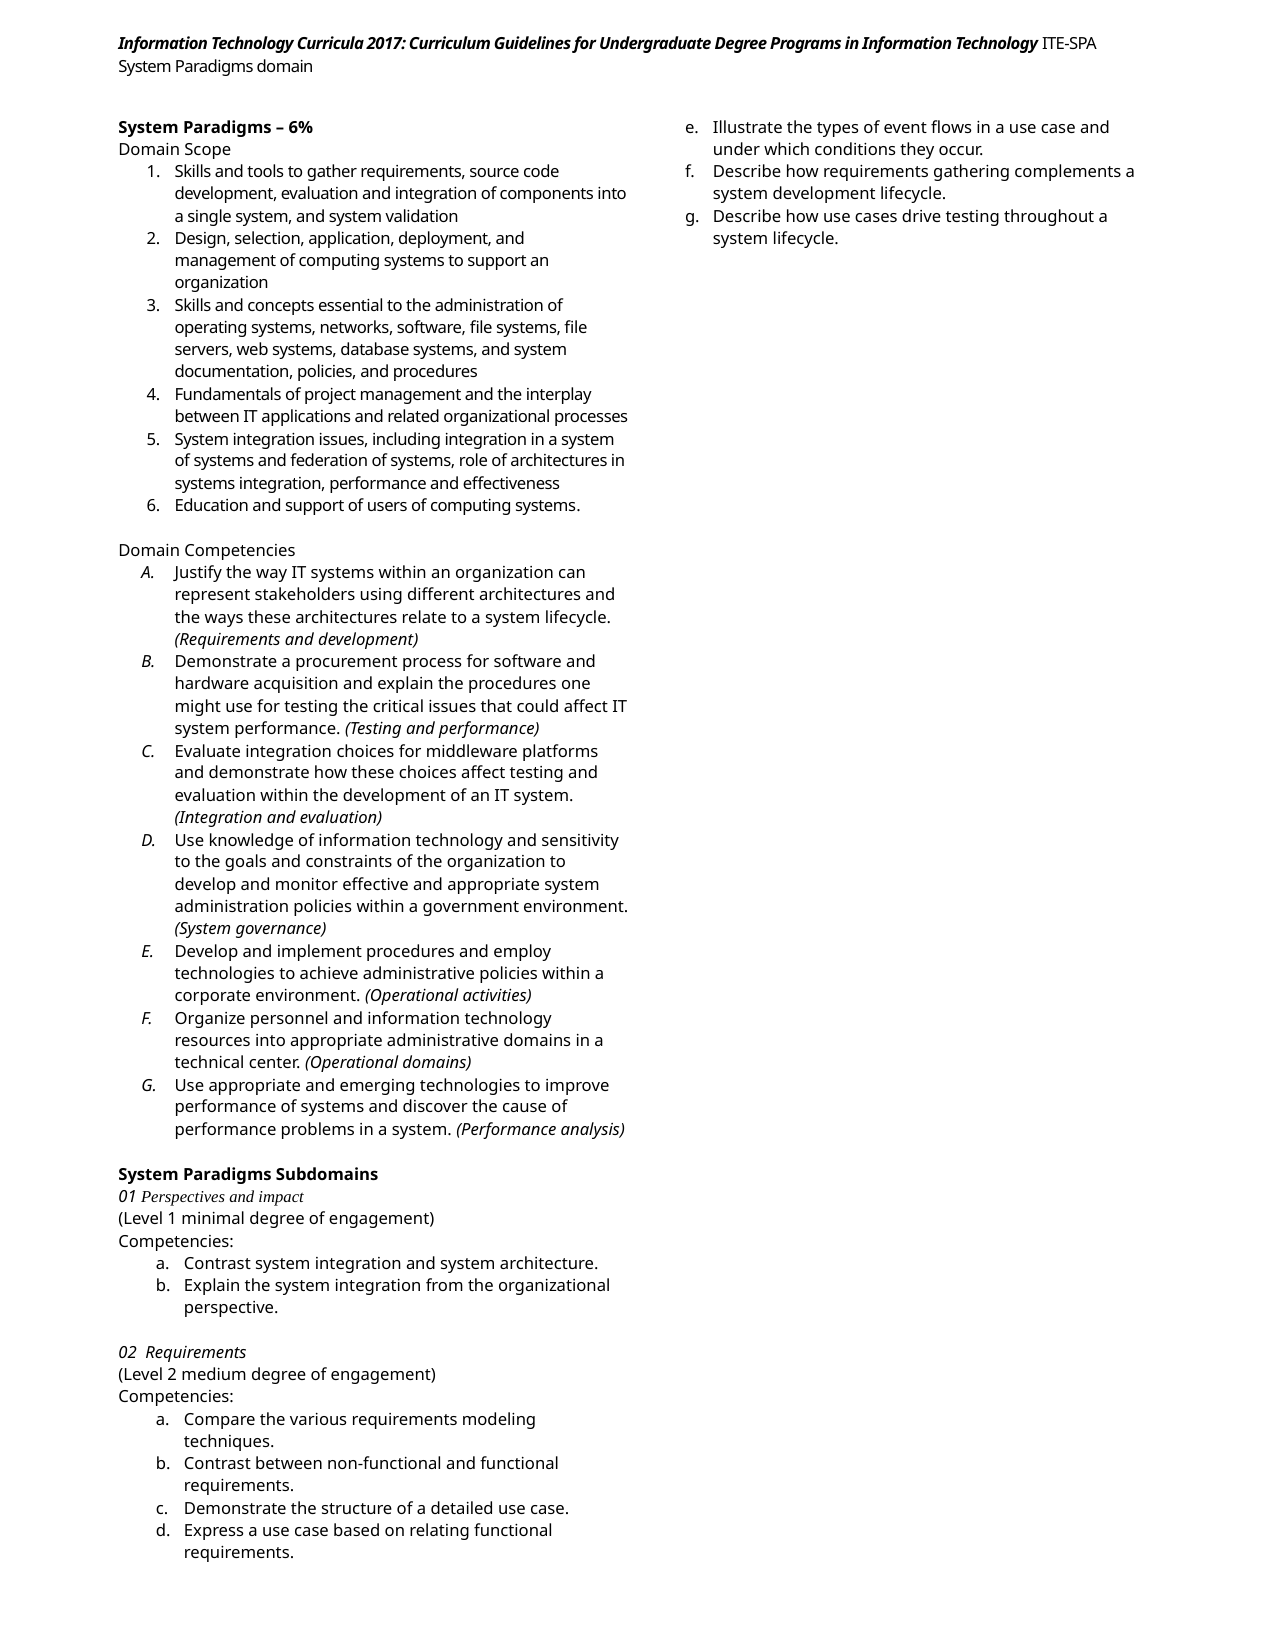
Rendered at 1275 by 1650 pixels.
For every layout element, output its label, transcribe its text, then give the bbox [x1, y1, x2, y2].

text System Paradigms Subdomains [118, 1163, 629, 1185]
list Evaluate integration choices for middleware platforms and demonstrate how these choices affect testing and evaluation within the development of an IT system. (Integration and evaluation) [137, 739, 629, 828]
text System Paradigms – 6% Domain Scope [118, 116, 629, 160]
text c. Demonstrate the structure of a detailed use case. [156, 1496, 629, 1519]
text 02 Requirements [118, 1341, 629, 1363]
list Justify the way IT systems within an organization can represent stakeholders using different architectures and the ways these architectures relate to a system lifecycle. (Requirements and development) [137, 561, 629, 650]
text e. Illustrate the types of event flows in a use case and under which conditions they occur. [685, 116, 1157, 160]
text 6. Education and support of users of computing systems. [146, 494, 629, 516]
text b. Explain the system integration from the organizational perspective. [156, 1274, 629, 1318]
text a. Compare the various requirements modeling techniques. [156, 1407, 629, 1452]
text (Level 2 medium degree of engagement) Competencies: [118, 1363, 629, 1407]
list Use appropriate and emerging technologies to improve performance of systems and discover the cause of performance problems in a system. (Performance analysis) [137, 1073, 629, 1140]
text 4. Fundamentals of project management and the interplay between IT applications and related organizational processes [146, 383, 629, 427]
text g. Describe how use cases drive testing throughout a system lifecycle. [685, 205, 1157, 271]
text Competencies: [118, 1229, 629, 1251]
text Domain Competencies [118, 539, 629, 561]
text 3. Skills and concepts essential to the administration of operating systems, networks, software, file systems, file servers, web systems, database systems, and system documentation, policies, and procedures [146, 294, 629, 383]
text 01 Perspectives and impact [118, 1185, 629, 1207]
list Use knowledge of information technology and sensitivity to the goals and constraints of the organization to develop and monitor effective and appropriate system administration policies within a government environment. (System governance) [137, 828, 629, 940]
text f. Describe how requirements gathering complements a system development lifecycle. [685, 160, 1157, 205]
text (Level 1 minimal degree of engagement) [118, 1207, 629, 1229]
list Organize personnel and information technology resources into appropriate administrative domains in a technical center. (Operational domains) [137, 1006, 629, 1073]
text 2. Design, selection, application, deployment, and management of computing systems to support an organization [146, 227, 629, 294]
text a. Contrast system integration and system architecture. [156, 1251, 629, 1274]
text 5. System integration issues, including integration in a system of systems and federation of systems, role of architectures in systems integration, performance and effectiveness [146, 427, 629, 494]
list Develop and implement procedures and employ technologies to achieve administrative policies within a corporate environment. (Operational activities) [137, 940, 629, 1006]
text 1. Skills and tools to gather requirements, source code development, evaluation and integration of components into a single system, and system validation [146, 160, 629, 227]
text b. Contrast between non-functional and functional requirements. [156, 1452, 629, 1496]
text d. Express a use case based on relating functional requirements. [156, 1519, 629, 1563]
list Demonstrate a procurement process for software and hardware acquisition and explain the procedures one might use for testing the critical issues that could affect IT system performance. (Testing and performance) [137, 650, 629, 739]
